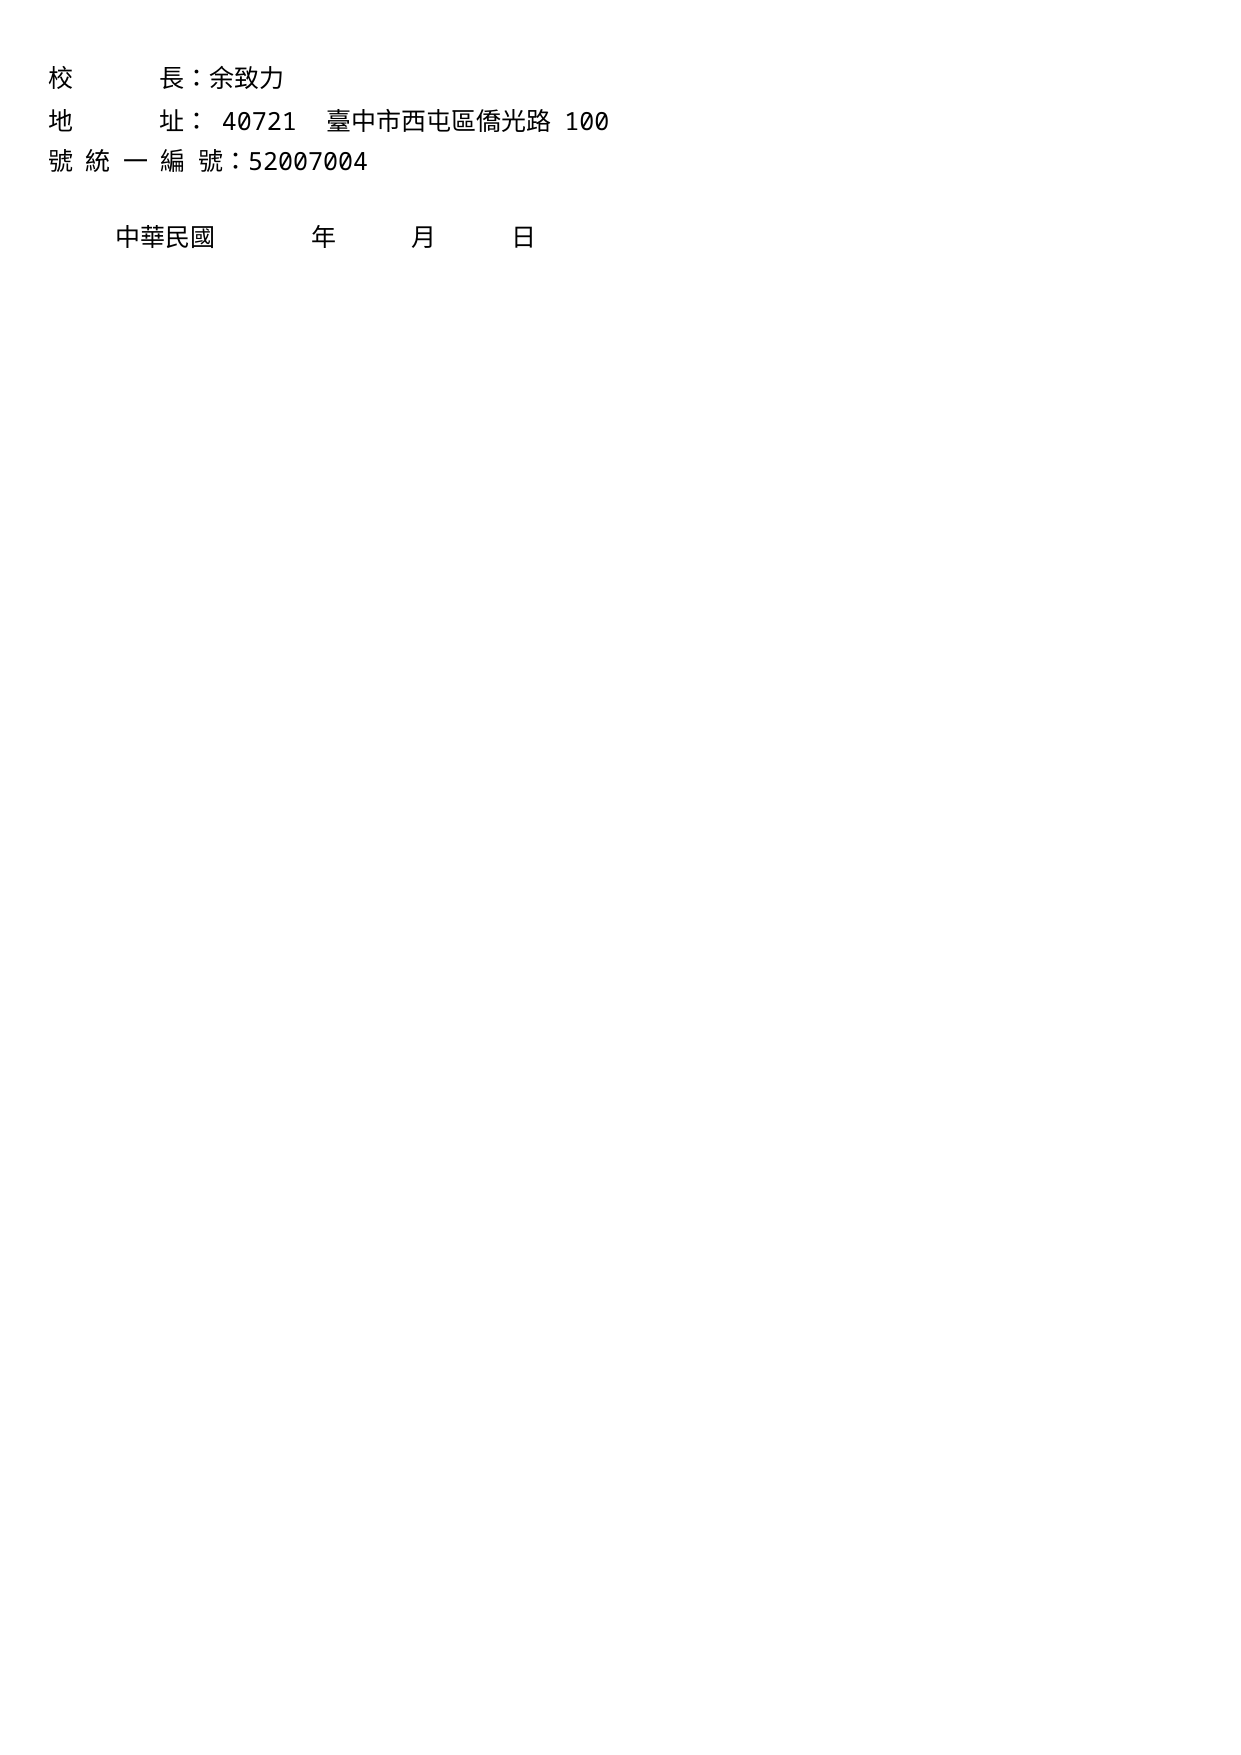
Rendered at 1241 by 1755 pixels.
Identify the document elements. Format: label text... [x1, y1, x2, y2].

text 地 址： 40721 臺中市西屯區僑光路 100號 統 一 編 號：52007004 [48, 101, 624, 178]
text 校 長：余致力 [48, 59, 360, 95]
text 中華民國 年 月 日 [115, 217, 1199, 254]
